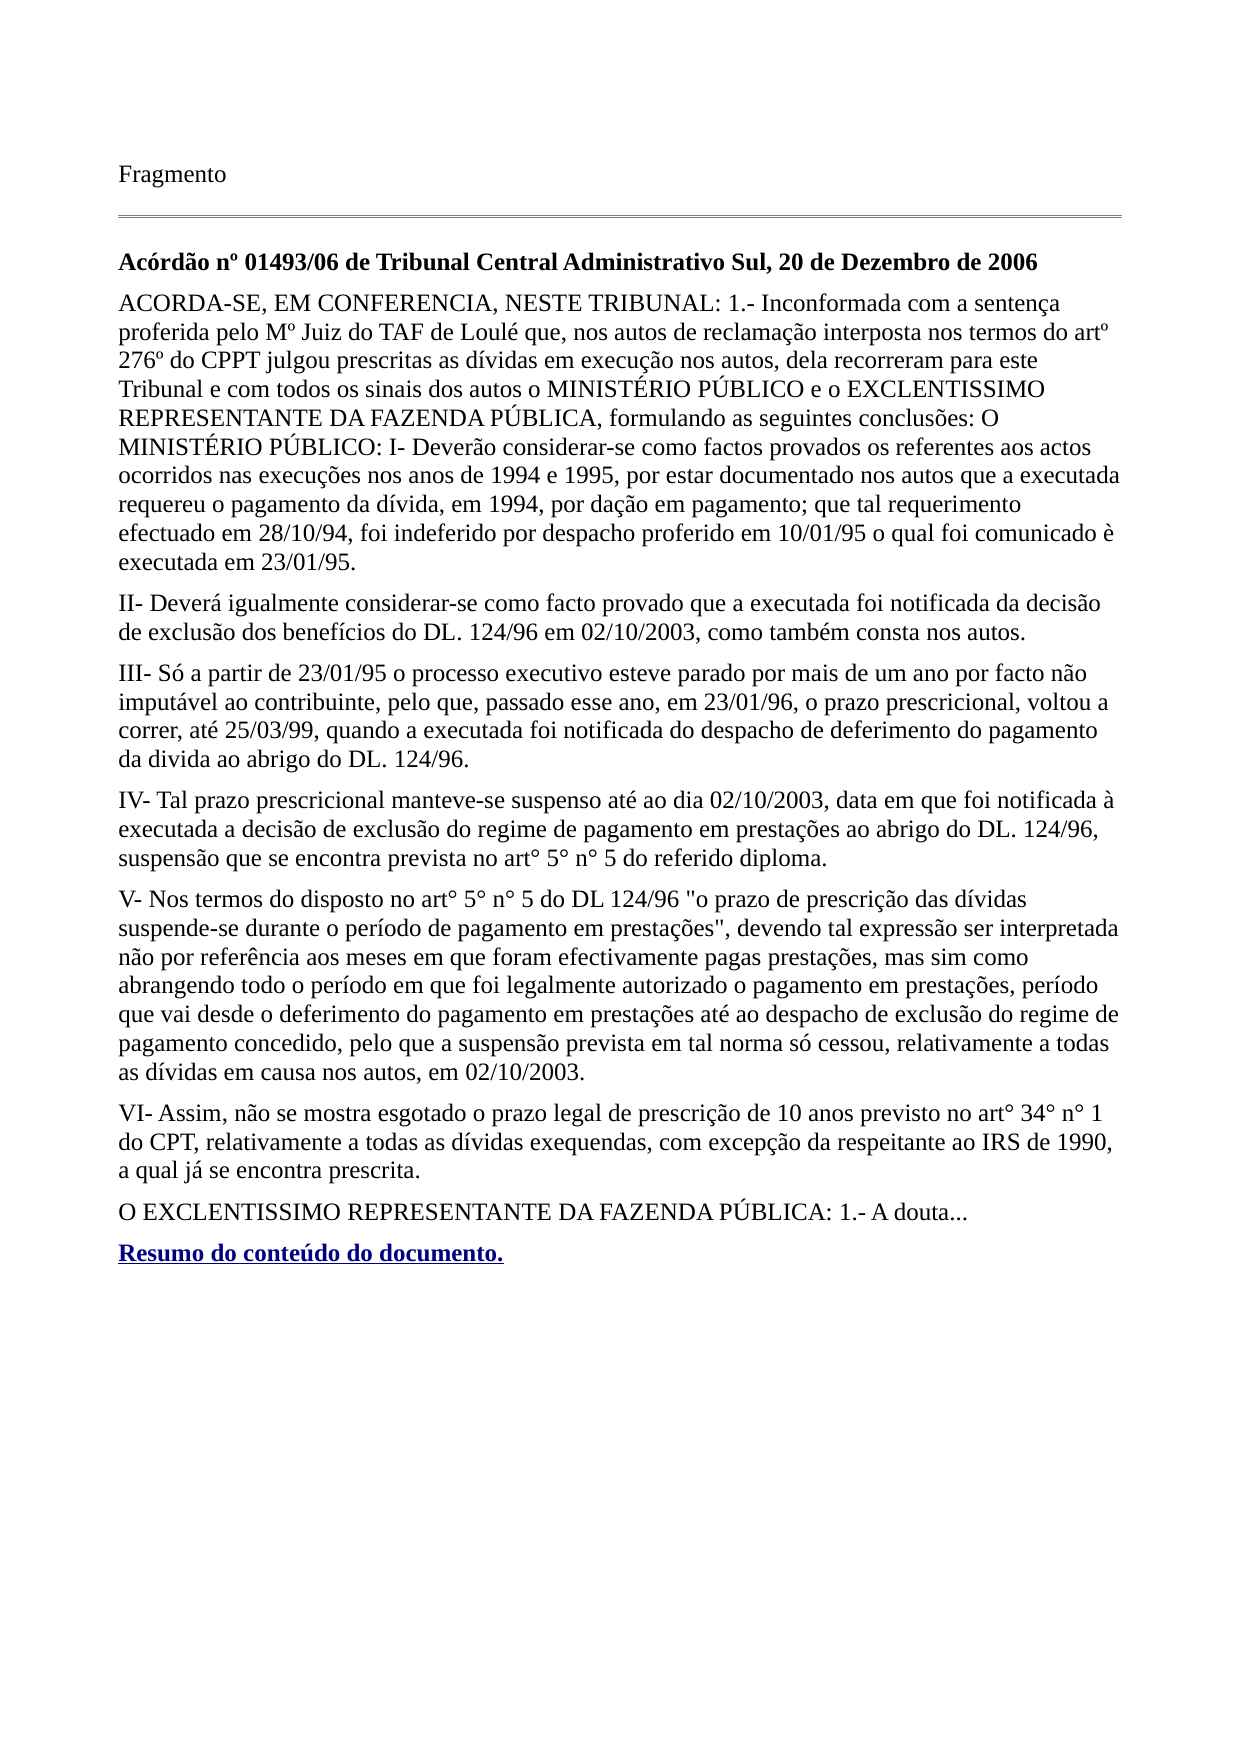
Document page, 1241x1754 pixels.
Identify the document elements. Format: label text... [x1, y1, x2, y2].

text ACORDA-SE, EM CONFERENCIA, NESTE TRIBUNAL: 1.- Inconformada com a sentença proferida pelo Mº Juiz do TAF de Loulé que, nos autos de reclamação interposta nos termos do artº 276º do CPPT julgou prescritas as dívidas em execução nos autos, dela recorreram para este Tribunal e com todos os sinais dos autos o MINISTÉRIO PÚBLICO e o EXCLENTISSIMO REPRESENTANTE DA FAZENDA PÚBLICA, formulando as seguintes conclusões: O MINISTÉRIO PÚBLICO: I- Deverão considerar-se como factos provados os referentes aos actos ocorridos nas execuções nos anos de 1994 e 1995, por estar documentado nos autos que a executada requereu o pagamento da dívida, em 1994, por dação em pagamento; que tal requerimento efectuado em 28/10/94, foi indeferido por despacho proferido em 10/01/95 o qual foi comunicado è executada em 23/01/95. [118, 288, 1122, 576]
text V- Nos termos do disposto no art° 5° n° 5 do DL 124/96 "o prazo de prescrição das dívidas suspende-se durante o período de pagamento em prestações", devendo tal expressão ser interpretada não por referência aos meses em que foram efectivamente pagas prestações, mas sim como abrangendo todo o período em que foi legalmente autorizado o pagamento em prestações, período que vai desde o deferimento do pagamento em prestações até ao despacho de exclusão do regime de pagamento concedido, pelo que a suspensão prevista em tal norma só cessou, relativamente a todas as dívidas em causa nos autos, em 02/10/2003. [118, 884, 1122, 1086]
text Acórdão nº 01493/06 de Tribunal Central Administrativo Sul, 20 de Dezembro de 2006 [118, 247, 1122, 276]
text III- Só a partir de 23/01/95 o processo executivo esteve parado por mais de um ano por facto não imputável ao contribuinte, pelo que, passado esse ano, em 23/01/96, o prazo prescricional, voltou a correr, até 25/03/99, quando a executada foi notificada do despacho de deferimento do pagamento da divida ao abrigo do DL. 124/96. [118, 658, 1122, 773]
text Fragmento [118, 159, 1122, 188]
text VI- Assim, não se mostra esgotado o prazo legal de prescrição de 10 anos previsto no art° 34° n° 1 do CPT, relativamente a todas as dívidas exequendas, com excepção da respeitante ao IRS de 1990, a qual já se encontra prescrita. [118, 1098, 1122, 1184]
text O EXCLENTISSIMO REPRESENTANTE DA FAZENDA PÚBLICA: 1.- A douta... [118, 1197, 1122, 1226]
text II- Deverá igualmente considerar-se como facto provado que a executada foi notificada da decisão de exclusão dos benefícios do DL. 124/96 em 02/10/2003, como também consta nos autos. [118, 588, 1122, 646]
text IV- Tal prazo prescricional manteve-se suspenso até ao dia 02/10/2003, data em que foi notificada à executada a decisão de exclusão do regime de pagamento em prestações ao abrigo do DL. 124/96, suspensão que se encontra prevista no art° 5° n° 5 do referido diploma. [118, 786, 1122, 872]
text Resumo do conteúdo do documento. [118, 1238, 1122, 1267]
